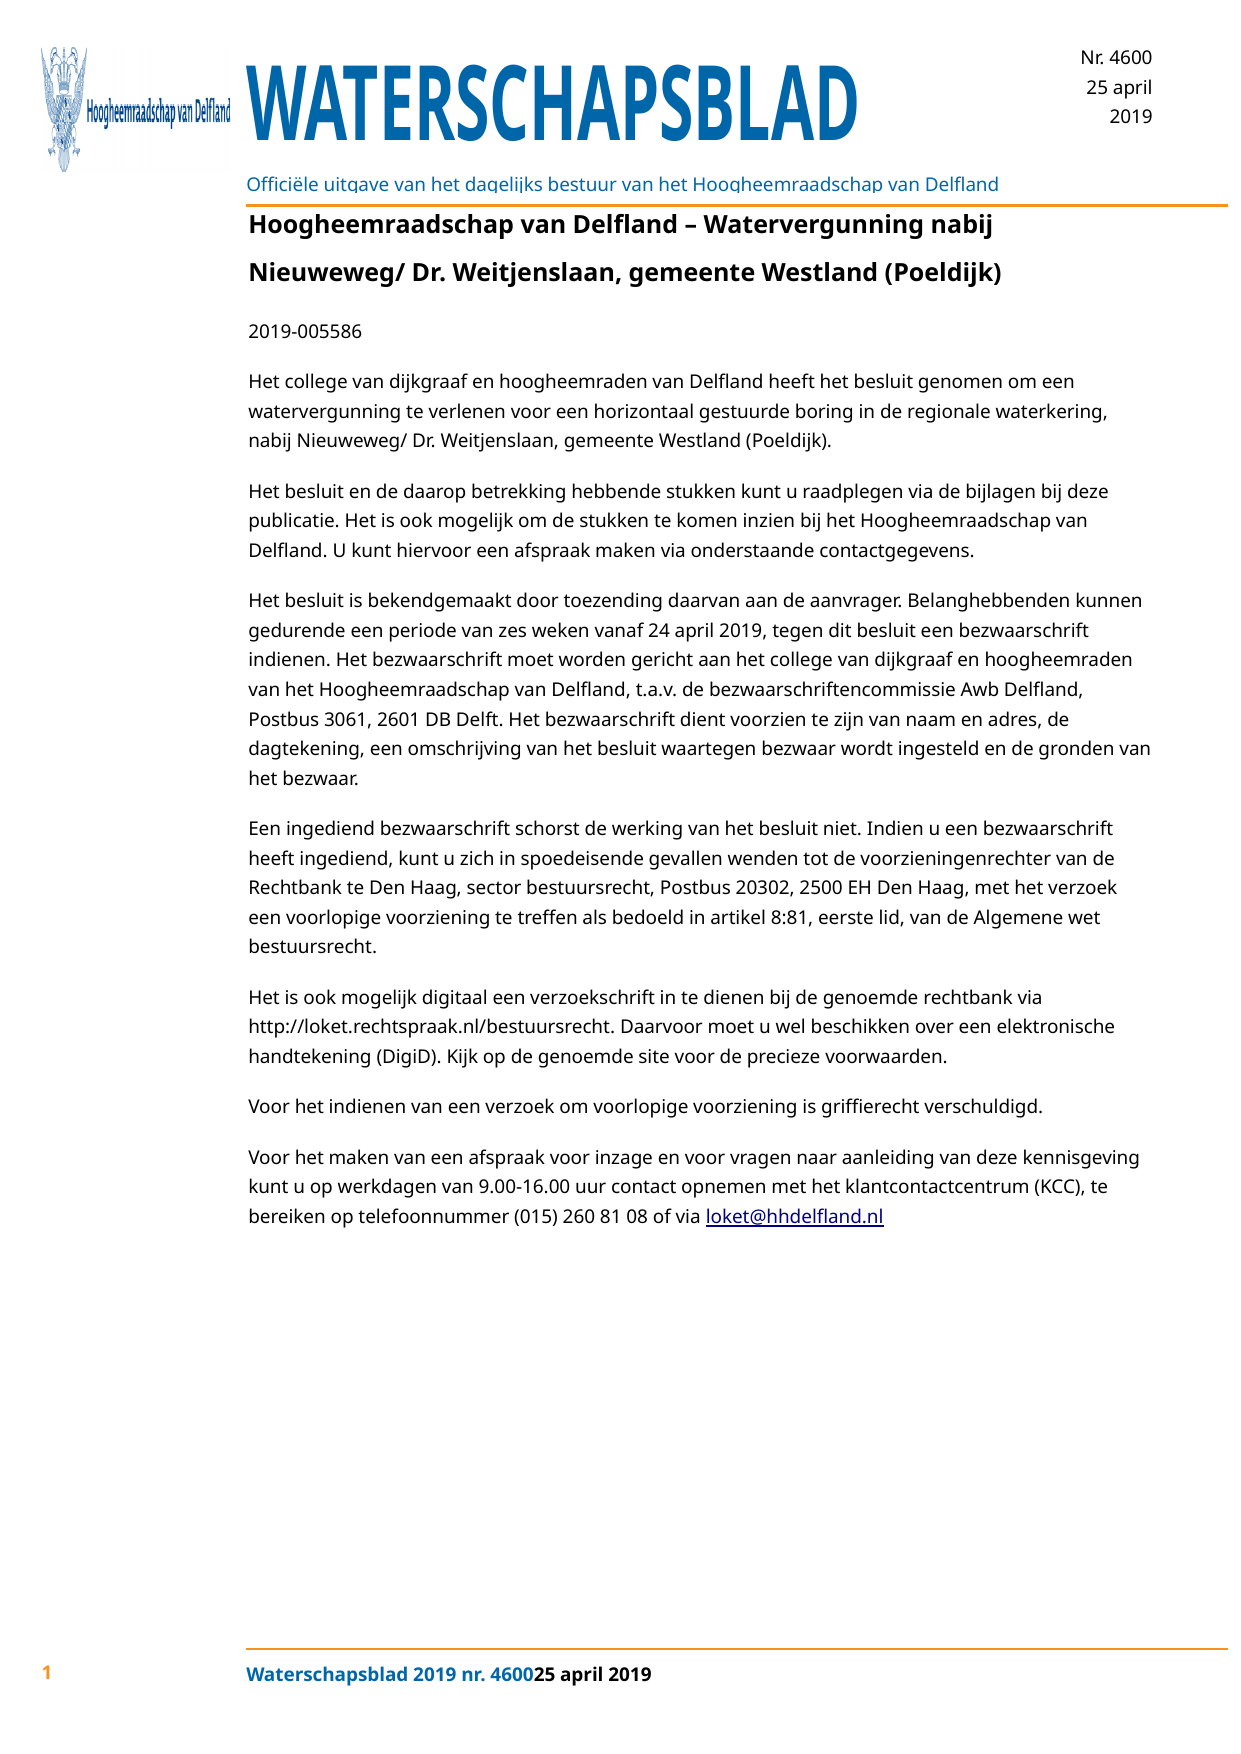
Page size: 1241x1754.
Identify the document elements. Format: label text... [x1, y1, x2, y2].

text Het besluit is bekendgemaakt door toezending daarvan aan de aanvrager. Belanghebbenden kunnen gedurende een periode van zes weken vanaf 24 april 2019, tegen dit besluit een bezwaarschrift indienen. Het bezwaarschrift moet worden gericht aan het college van dijkgraaf en hoogheemraden van het Hoogheemraadschap van Delfland, t.a.v. de bezwaarschriftencommissie Awb Delfland, Postbus 3061, 2601 DB Delft. Het bezwaarschrift dient voorzien te zijn van naam en adres, de dagtekening, een omschrijving van het besluit waartegen bezwaar wordt ingesteld en de gronden van het bezwaar. [248, 587, 1152, 791]
text Het is ook mogelijk digitaal een verzoekschrift in te dienen bij de genoemde rechtbank via http://loket.rechtspraak.nl/bestuursrecht. Daarvoor moet u wel beschikken over een elektronische handtekening (DigiD). Kijk op de genoemde site voor de precieze voorwaarden. [248, 984, 1152, 1069]
text Het besluit en de daarop betrekking hebbende stukken kunt u raadplegen via de bijlagen bij deze publicatie. Het is ook mogelijk om de stukken te komen inzien bij het Hoogheemraadschap van Delfland. U kunt hiervoor een afspraak maken via onderstaande contactgegevens. [248, 478, 1152, 563]
picture [41, 47, 231, 172]
text Het college van dijkgraaf en hoogheemraden van Delfland heeft het besluit genomen om een watervergunning te verlenen voor een horizontaal gestuurde boring in de regionale waterkering, nabij Nieuweweg/ Dr. Weitjenslaan, gemeente Westland (Poeldijk). [248, 368, 1152, 453]
text Voor het maken van een afspraak voor inzage en voor vragen naar aanleiding van deze kennisgeving kunt u op werkdagen van 9.00-16.00 uur contact opnemen met het klantcontactcentrum (KCC), te bereiken op telefoonnummer (015) 260 81 08 of via loket@hhdelfland.nl [248, 1144, 1152, 1229]
text Een ingediend bezwaarschrift schorst de werking van het besluit niet. Indien u een bezwaarschrift heeft ingediend, kunt u zich in spoedeisende gevallen wenden tot de voorzieningenrechter van de Rechtbank te Den Haag, sector bestuursrecht, Postbus 20302, 2500 EH Den Haag, met het verzoek een voorlopige voorziening te treffen als bedoeld in artikel 8:81, eerste lid, van de Algemene wet bestuursrecht. [248, 815, 1152, 959]
text Voor het indienen van een verzoek om voorlopige voorziening is griffierecht verschuldigd. [248, 1094, 1152, 1119]
text 2019-005586 [248, 318, 1152, 344]
text Hoogheemraadschap van Delfland – Watervergunning nabij Nieuweweg/ Dr. Weitjenslaan, gemeente Westland (Poeldijk) [248, 207, 1152, 288]
